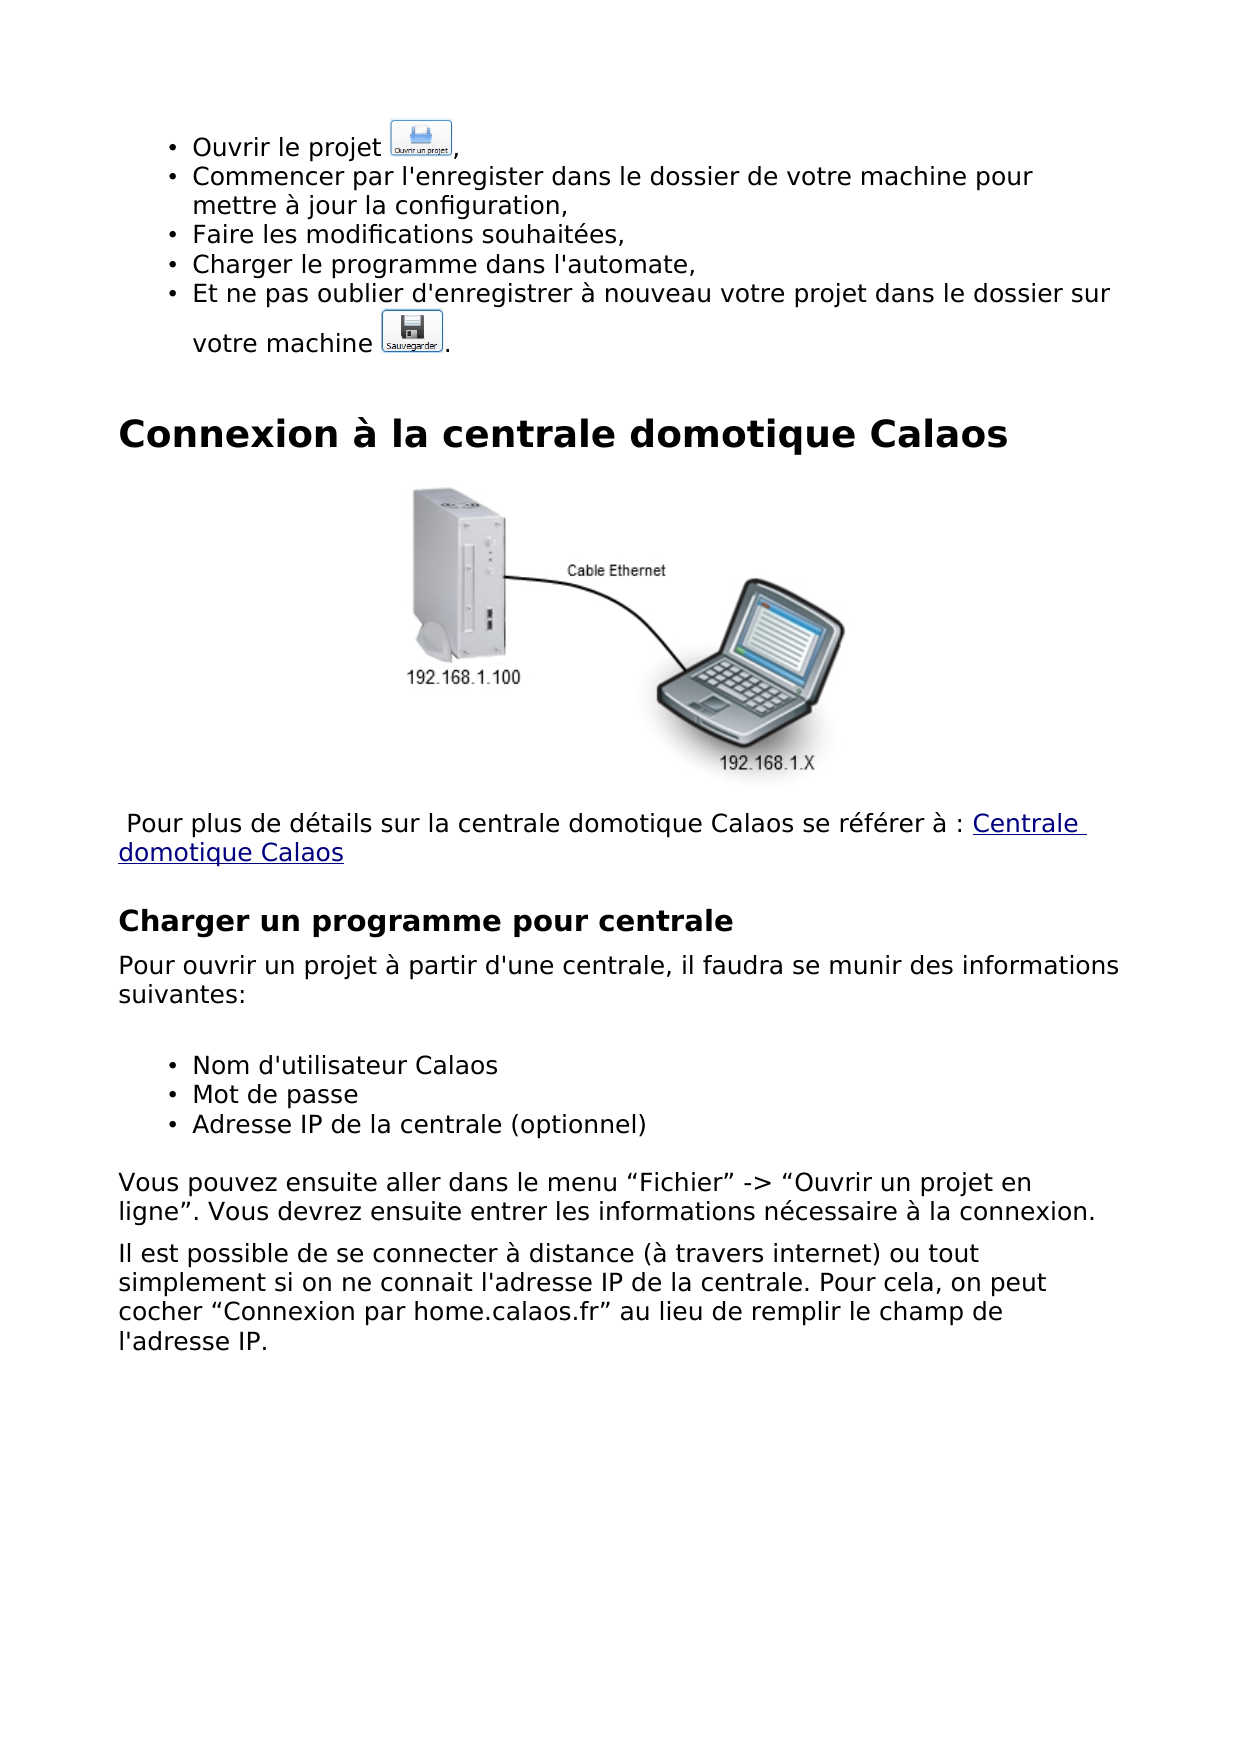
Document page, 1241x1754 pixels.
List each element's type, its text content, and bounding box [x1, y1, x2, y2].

list Et ne pas oublier d'enregistrer à nouveau votre projet dans le dossier sur votre machine . [177, 279, 1122, 358]
text Pour ouvrir un projet à partir d'une centrale, il faudra se munir des informations suivantes: [118, 951, 1122, 1009]
list Mot de passe [177, 1081, 1122, 1110]
subtitle Charger un programme pour centrale [118, 905, 1122, 939]
text Vous pouvez ensuite aller dans le menu “Fichier” -> “Ouvrir un projet en ligne”. Vous devrez ensuite entrer les informations nécessaire à la connexion. [118, 1168, 1122, 1227]
text Pour plus de détails sur la centrale domotique Calaos se référer à : Centrale domotique Calaos [118, 469, 1122, 867]
list Adresse IP de la centrale (optionnel) [177, 1110, 1122, 1139]
subtitle Connexion à la centrale domotique Calaos [118, 413, 1122, 456]
picture [385, 468, 855, 809]
picture [381, 308, 444, 353]
picture [389, 118, 453, 157]
list Commencer par l'enregister dans le dossier de votre machine pour mettre à jour la configuration, [177, 162, 1122, 221]
list Ouvrir le projet , [177, 118, 1122, 162]
list Nom d'utilisateur Calaos [177, 1051, 1122, 1081]
list Charger le programme dans l'automate, [177, 250, 1122, 279]
text Il est possible de se connecter à distance (à travers internet) ou tout simplement si on ne connait l'adresse IP de la centrale. Pour cela, on peut cocher “Connexion par home.calaos.fr” au lieu de remplir le champ de l'adresse IP. [118, 1239, 1122, 1356]
list Faire les modifications souhaitées, [177, 221, 1122, 250]
